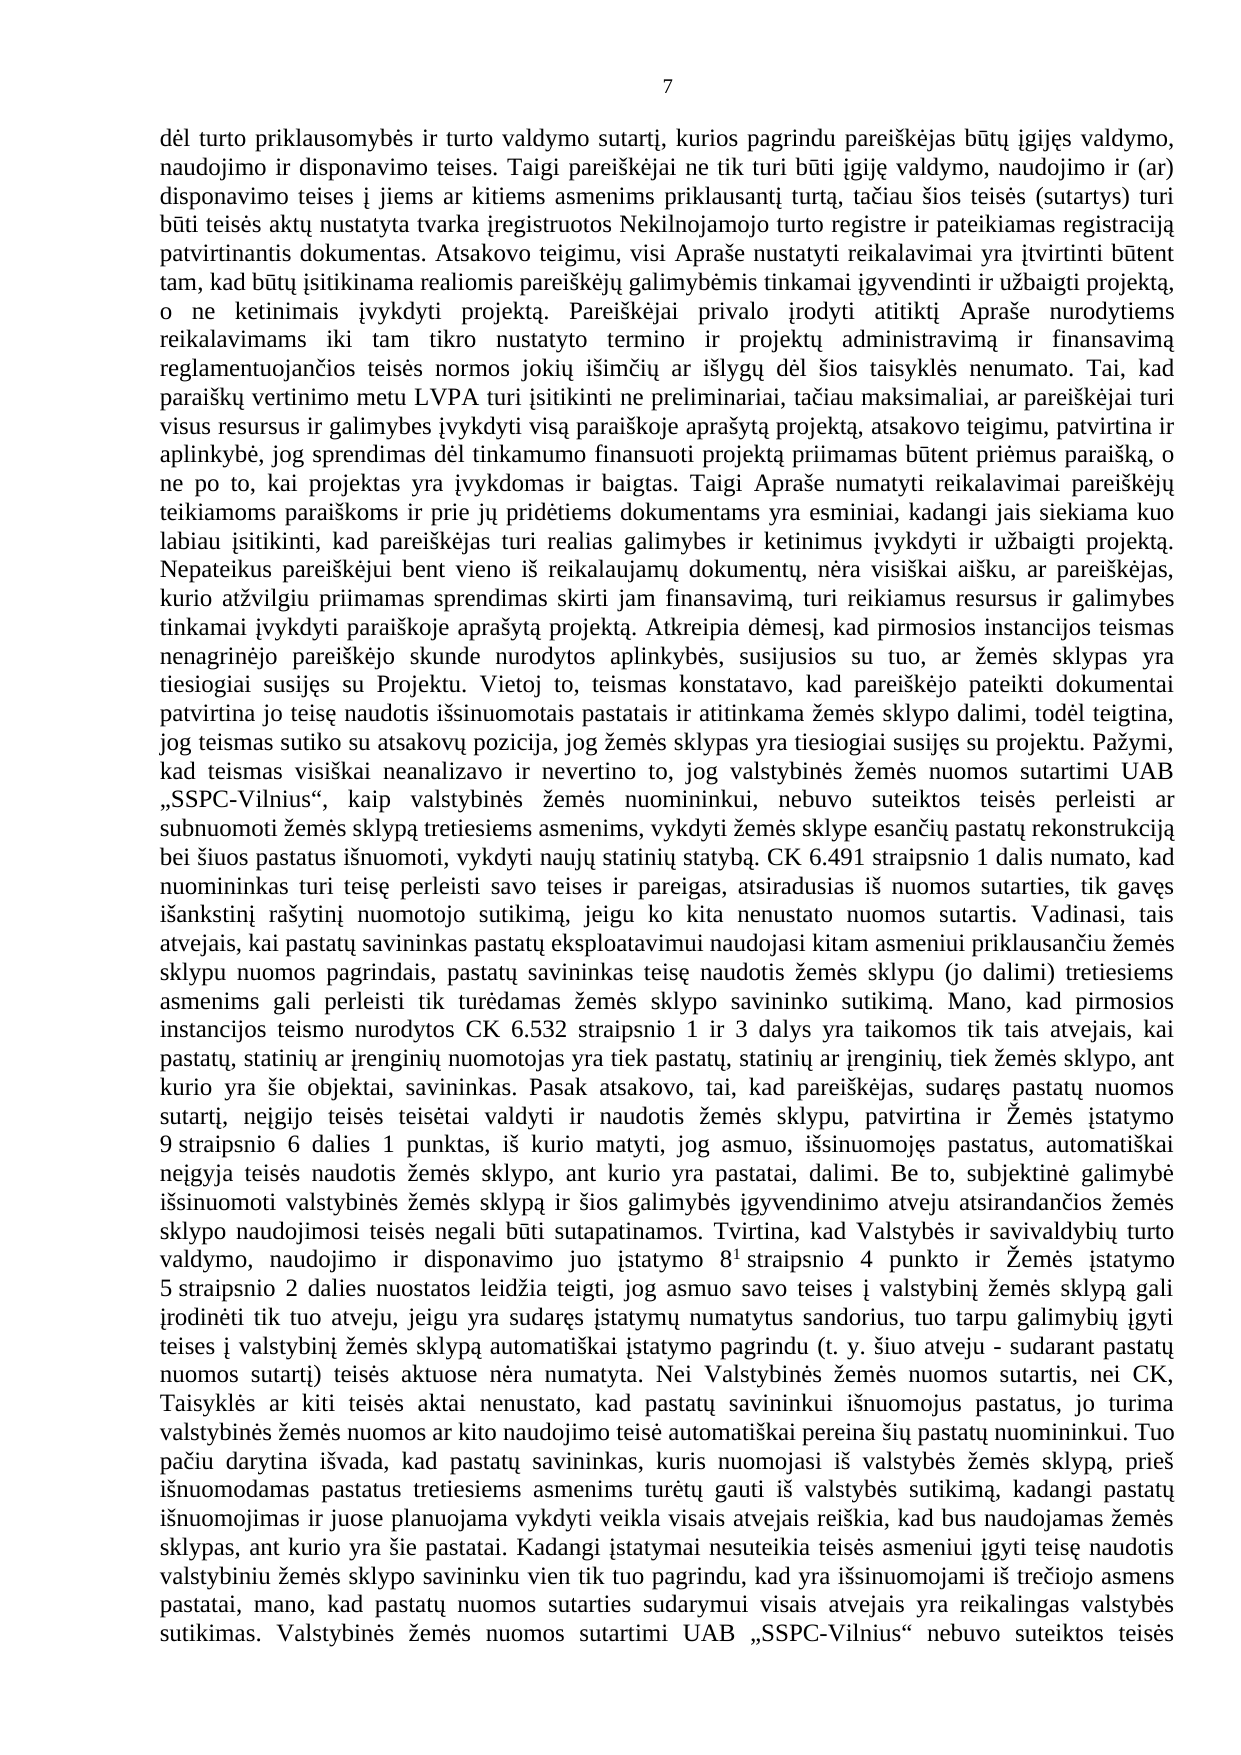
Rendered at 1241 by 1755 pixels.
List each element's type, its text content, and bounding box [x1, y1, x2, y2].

text dėl turto priklausomybės ir turto valdymo sutartį, kurios pagrindu pareiškėjas būtų įgijęs valdymo, naudojimo ir disponavimo teises. Taigi pareiškėjai ne tik turi būti įgiję valdymo, naudojimo ir (ar) disponavimo teises į jiems ar kitiems asmenims priklausantį turtą, tačiau šios teisės (sutartys) turi būti teisės aktų nustatyta tvarka įregistruotos Nekilnojamojo turto registre ir pateikiamas registraciją patvirtinantis dokumentas. Atsakovo teigimu, visi Apraše nustatyti reikalavimai yra įtvirtinti būtent tam, kad būtų įsitikinama realiomis pareiškėjų galimybėmis tinkamai įgyvendinti ir užbaigti projektą, o ne ketinimais įvykdyti projektą. Pareiškėjai privalo įrodyti atitiktį Apraše nurodytiems reikalavimams iki tam tikro nustatyto termino ir projektų administravimą ir finansavimą reglamentuojančios teisės normos jokių išimčių ar išlygų dėl šios taisyklės nenumato. Tai, kad paraiškų vertinimo metu LVPA turi įsitikinti ne preliminariai, tačiau maksimaliai, ar pareiškėjai turi visus resursus ir galimybes įvykdyti visą paraiškoje aprašytą projektą, atsakovo teigimu, patvirtina ir aplinkybė, jog sprendimas dėl tinkamumo finansuoti projektą priimamas būtent priėmus paraišką, o ne po to, kai projektas yra įvykdomas ir baigtas. Taigi Apraše numatyti reikalavimai pareiškėjų teikiamoms paraiškoms ir prie jų pridėtiems dokumentams yra esminiai, kadangi jais siekiama kuo labiau įsitikinti, kad pareiškėjas turi realias galimybes ir ketinimus įvykdyti ir užbaigti projektą. Nepateikus pareiškėjui bent vieno iš reikalaujamų dokumentų, nėra visiškai aišku, ar pareiškėjas, kurio atžvilgiu priimamas sprendimas skirti jam finansavimą, turi reikiamus resursus ir galimybes tinkamai įvykdyti paraiškoje aprašytą projektą. Atkreipia dėmesį, kad pirmosios instancijos teismas nenagrinėjo pareiškėjo skunde nurodytos aplinkybės, susijusios su tuo, ar žemės sklypas yra tiesiogiai susijęs su Projektu. Vietoj to, teismas konstatavo, kad pareiškėjo pateikti dokumentai patvirtina jo teisę naudotis išsinuomotais pastatais ir atitinkama žemės sklypo dalimi, todėl teigtina, jog teismas sutiko su atsakovų pozicija, jog žemės sklypas yra tiesiogiai susijęs su projektu. Pažymi, kad teismas visiškai neanalizavo ir nevertino to, jog valstybinės žemės nuomos sutartimi UAB „SSPC-Vilnius“, kaip valstybinės žemės nuomininkui, nebuvo suteiktos teisės perleisti ar subnuomoti žemės sklypą tretiesiems asmenims, vykdyti žemės sklype esančių pastatų rekonstrukciją bei šiuos pastatus išnuomoti, vykdyti naujų statinių statybą. CK 6.491 straipsnio 1 dalis numato, kad nuomininkas turi teisę perleisti savo teises ir pareigas, atsiradusias iš nuomos sutarties, tik gavęs išankstinį rašytinį nuomotojo sutikimą, jeigu ko kita nenustato nuomos sutartis. Vadinasi, tais atvejais, kai pastatų savininkas pastatų eksploatavimui naudojasi kitam asmeniui priklausančiu žemės sklypu nuomos pagrindais, pastatų savininkas teisę naudotis žemės sklypu (jo dalimi) tretiesiems asmenims gali perleisti tik turėdamas žemės sklypo savininko sutikimą. Mano, kad pirmosios instancijos teismo nurodytos CK 6.532 straipsnio 1 ir 3 dalys yra taikomos tik tais atvejais, kai pastatų, statinių ar įrenginių nuomotojas yra tiek pastatų, statinių ar įrenginių, tiek žemės sklypo, ant kurio yra šie objektai, savininkas. Pasak atsakovo, tai, kad pareiškėjas, sudaręs pastatų nuomos sutartį, neįgijo teisės teisėtai valdyti ir naudotis žemės sklypu, patvirtina ir Žemės įstatymo 9 straipsnio 6 dalies 1 punktas, iš kurio matyti, jog asmuo, išsinuomojęs pastatus, automatiškai neįgyja teisės naudotis žemės sklypo, ant kurio yra pastatai, dalimi. Be to, subjektinė galimybė išsinuomoti valstybinės žemės sklypą ir šios galimybės įgyvendinimo atveju atsirandančios žemės sklypo naudojimosi teisės negali būti sutapatinamos. Tvirtina, kad Valstybės ir savivaldybių turto valdymo, naudojimo ir disponavimo juo įstatymo 81 straipsnio 4 punkto ir Žemės įstatymo 5 straipsnio 2 dalies nuostatos leidžia teigti, jog asmuo savo teises į valstybinį žemės sklypą gali įrodinėti tik tuo atveju, jeigu yra sudaręs įstatymų numatytus sandorius, tuo tarpu galimybių įgyti teises į valstybinį žemės sklypą automatiškai įstatymo pagrindu (t. y. šiuo atveju - sudarant pastatų nuomos sutartį) teisės aktuose nėra numatyta. Nei Valstybinės žemės nuomos sutartis, nei CK, Taisyklės ar kiti teisės aktai nenustato, kad pastatų savininkui išnuomojus pastatus, jo turima valstybinės žemės nuomos ar kito naudojimo teisė automatiškai pereina šių pastatų nuomininkui. Tuo pačiu darytina išvada, kad pastatų savininkas, kuris nuomojasi iš valstybės žemės sklypą, prieš išnuomodamas pastatus tretiesiems asmenims turėtų gauti iš valstybės sutikimą, kadangi pastatų išnuomojimas ir juose planuojama vykdyti veikla visais atvejais reiškia, kad bus naudojamas žemės sklypas, ant kurio yra šie pastatai. Kadangi įstatymai nesuteikia teisės asmeniui įgyti teisę naudotis valstybiniu žemės sklypo savininku vien tik tuo pagrindu, kad yra išsinuomojami iš trečiojo asmens pastatai, mano, kad pastatų nuomos sutarties sudarymui visais atvejais yra reikalingas valstybės sutikimas. Valstybinės žemės nuomos sutartimi UAB „SSPC-Vilnius“ nebuvo suteiktos teisės [159, 123, 1175, 1647]
